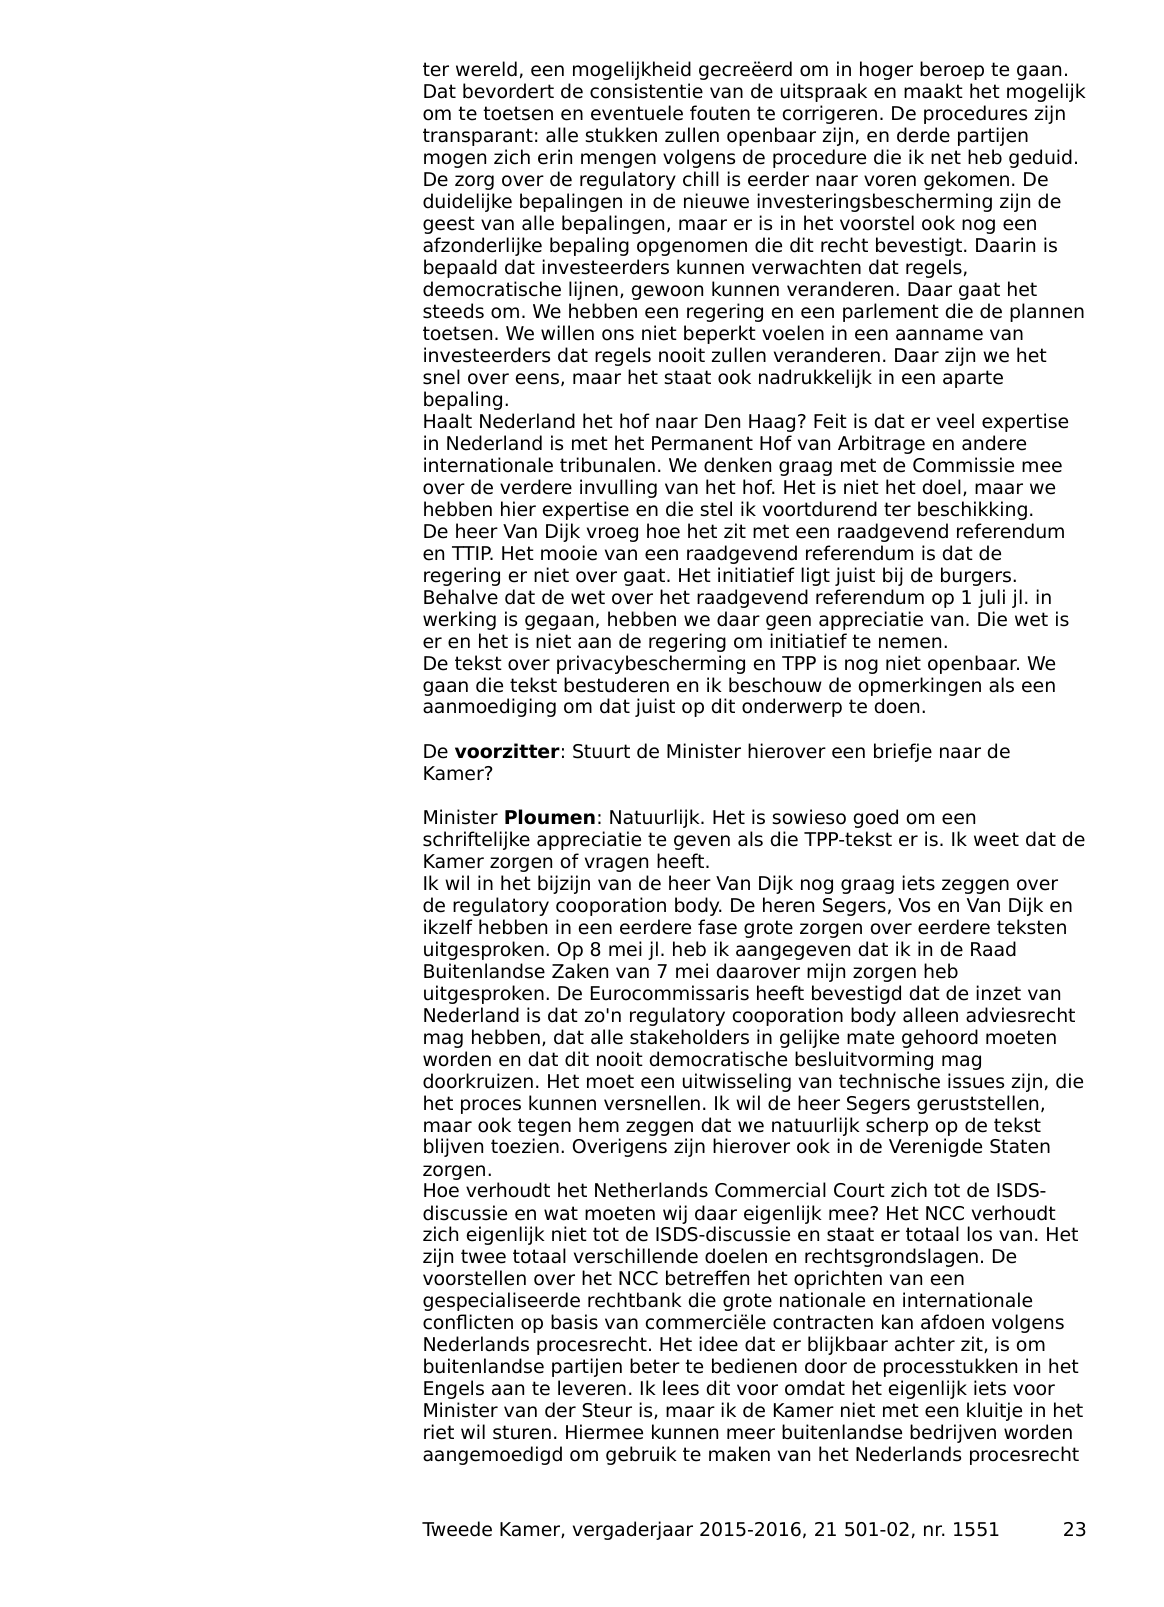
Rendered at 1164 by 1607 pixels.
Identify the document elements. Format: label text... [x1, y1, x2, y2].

text Hoe verhoudt het Netherlands Commercial Court zich tot de ISDS-discussie en wat moeten wij daar eigenlijk mee? Het NCC verhoudt zich eigenlijk niet tot de ISDS-discussie en staat er totaal los van. Het zijn twee totaal verschillende doelen en rechtsgrondslagen. De voorstellen over het NCC betreffen het oprichten van een gespecialiseerde rechtbank die grote nationale en internationale conflicten op basis van commerciële contracten kan afdoen volgens Nederlands procesrecht. Het idee dat er blijkbaar achter zit, is om buitenlandse partijen beter te bedienen door de processtukken in het Engels aan te leveren. Ik lees dit voor omdat het eigenlijk iets voor Minister van der Steur is, maar ik de Kamer niet met een kluitje in het riet wil sturen. Hiermee kunnen meer buitenlandse bedrijven worden aangemoedigd om gebruik te maken van het Nederlands procesrecht [422, 1180, 1087, 1466]
text De heer Van Dijk vroeg hoe het zit met een raadgevend referendum en TTIP. Het mooie van een raadgevend referendum is dat de regering er niet over gaat. Het initiatief ligt juist bij de burgers. Behalve dat de wet over het raadgevend referendum op 1 juli jl. in werking is gegaan, hebben we daar geen appreciatie van. Die wet is er en het is niet aan de regering om initiatief te nemen. [422, 521, 1087, 652]
text Haalt Nederland het hof naar Den Haag? Feit is dat er veel expertise in Nederland is met het Permanent Hof van Arbitrage en andere internationale tribunalen. We denken graag met de Commissie mee over de verdere invulling van het hof. Het is niet het doel, maar we hebben hier expertise en die stel ik voortdurend ter beschikking. [422, 411, 1087, 521]
text ter wereld, een mogelijkheid gecreëerd om in hoger beroep te gaan. Dat bevordert de consistentie van de uitspraak en maakt het mogelijk om te toetsen en eventuele fouten te corrigeren. De procedures zijn transparant: alle stukken zullen openbaar zijn, en derde partijen mogen zich erin mengen volgens de procedure die ik net heb geduid. [422, 59, 1087, 169]
text De zorg over de regulatory chill is eerder naar voren gekomen. De duidelijke bepalingen in de nieuwe investeringsbescherming zijn de geest van alle bepalingen, maar er is in het voorstel ook nog een afzonderlijke bepaling opgenomen die dit recht bevestigt. Daarin is bepaald dat investeerders kunnen verwachten dat regels, democratische lijnen, gewoon kunnen veranderen. Daar gaat het steeds om. We hebben een regering en een parlement die de plannen toetsen. We willen ons niet beperkt voelen in een aanname van investeerders dat regels nooit zullen veranderen. Daar zijn we het snel over eens, maar het staat ook nadrukkelijk in een aparte bepaling. [422, 169, 1087, 411]
text Ik wil in het bijzijn van de heer Van Dijk nog graag iets zeggen over de regulatory cooporation body. De heren Segers, Vos en Van Dijk en ikzelf hebben in een eerdere fase grote zorgen over eerdere teksten uitgesproken. Op 8 mei jl. heb ik aangegeven dat ik in de Raad Buitenlandse Zaken van 7 mei daarover mijn zorgen heb uitgesproken. De Eurocommissaris heeft bevestigd dat de inzet van Nederland is dat zo'n regulatory cooporation body alleen adviesrecht mag hebben, dat alle stakeholders in gelijke mate gehoord moeten worden en dat dit nooit democratische besluitvorming mag doorkruizen. Het moet een uitwisseling van technische issues zijn, die het proces kunnen versnellen. Ik wil de heer Segers geruststellen, maar ook tegen hem zeggen dat we natuurlijk scherp op de tekst blijven toezien. Overigens zijn hierover ook in de Verenigde Staten zorgen. [422, 873, 1087, 1180]
text De tekst over privacybescherming en TPP is nog niet openbaar. We gaan die tekst bestuderen en ik beschouw de opmerkingen als een aanmoediging om dat juist op dit onderwerp te doen. [422, 652, 1087, 718]
text De voorzitter: Stuurt de Minister hierover een briefje naar de Kamer? [422, 741, 1087, 784]
text Minister Ploumen: Natuurlijk. Het is sowieso goed om een schriftelijke appreciatie te geven als die TPP-tekst er is. Ik weet dat de Kamer zorgen of vragen heeft. [422, 807, 1087, 873]
